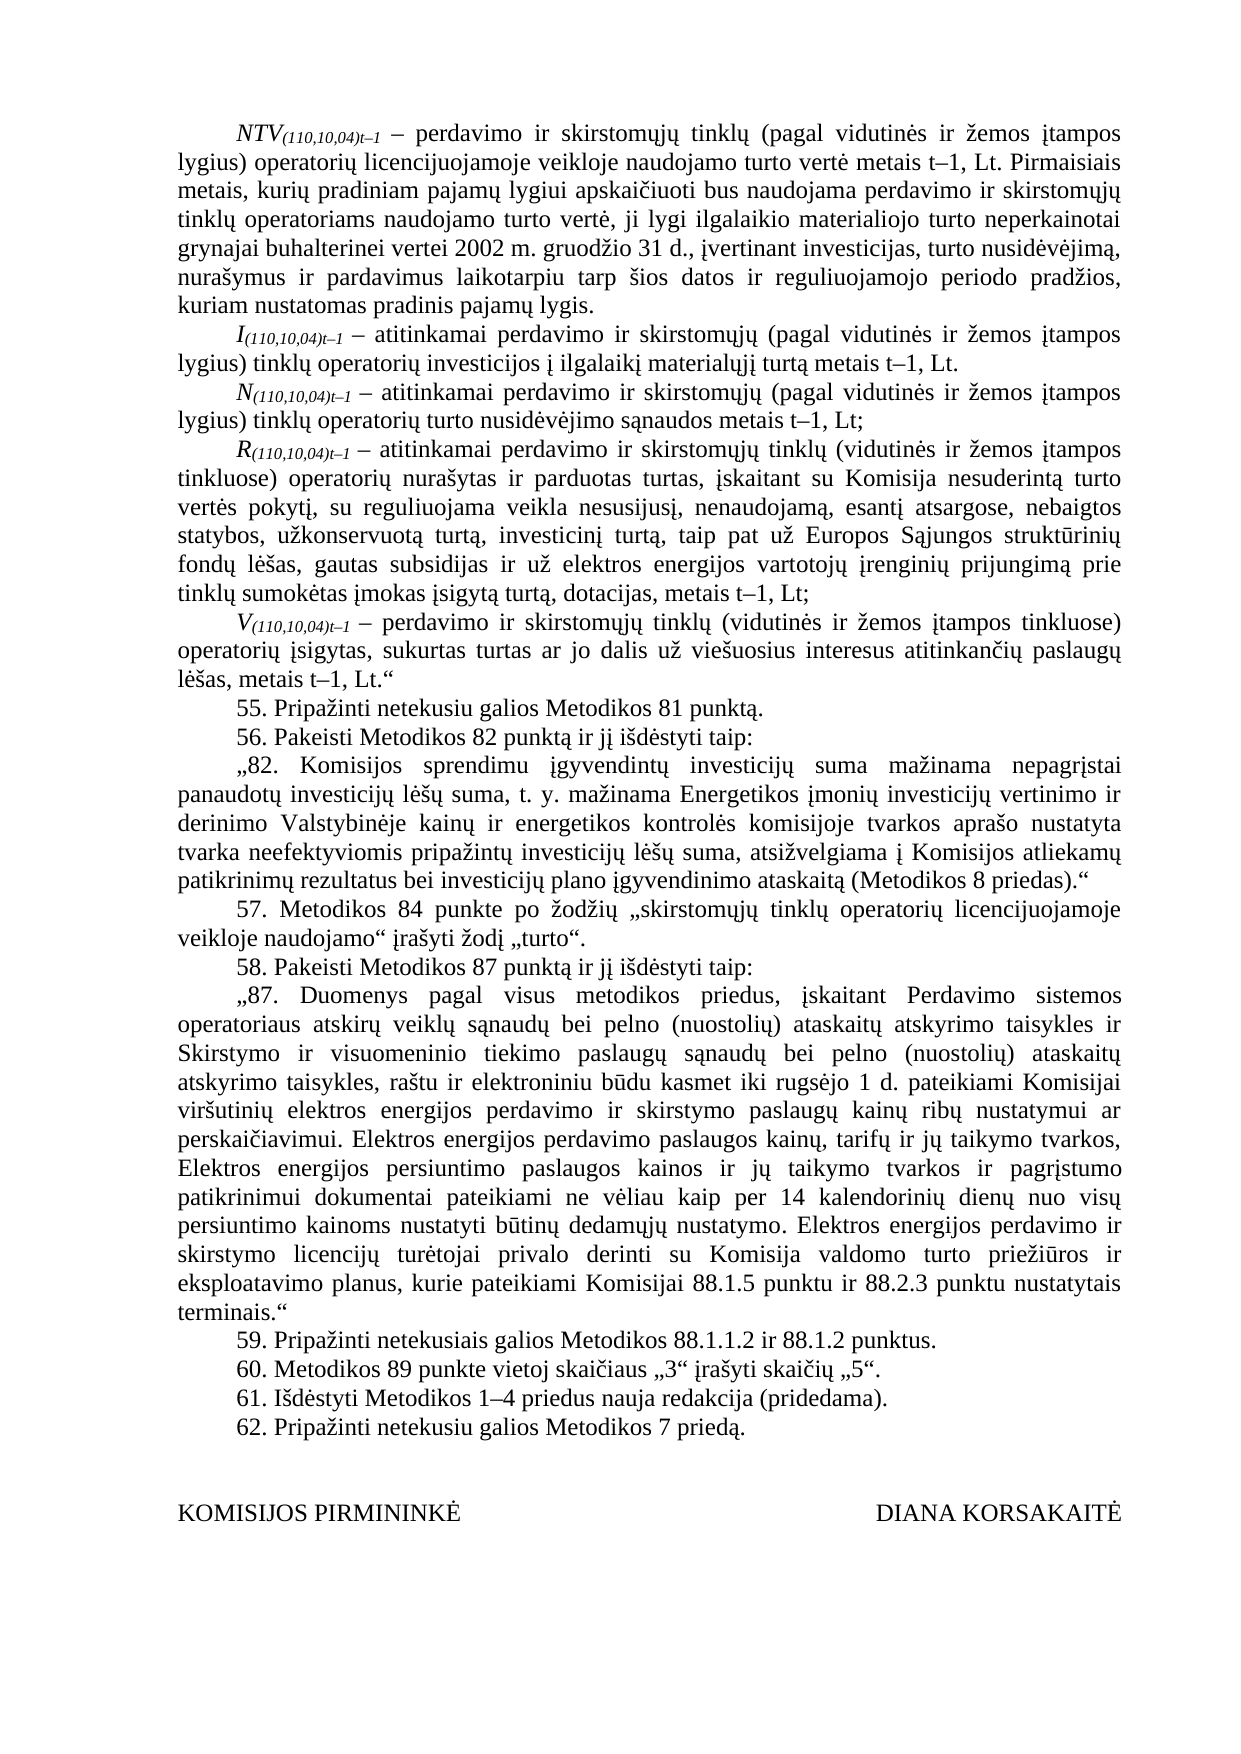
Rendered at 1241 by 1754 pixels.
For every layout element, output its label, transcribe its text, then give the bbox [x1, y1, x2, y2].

text 59. Pripažinti netekusiais galios Metodikos 88.1.1.2 ir 88.1.2 punktus. [177, 1326, 1122, 1354]
text Komisijos pirmininkė Diana Korsakaitė [177, 1498, 1122, 1527]
text V(110,10,04)t–1 – perdavimo ir skirstomųjų tinklų (vidutinės ir žemos įtampos tinkluose) operatorių įsigytas, sukurtas turtas ar jo dalis už viešuosius interesus atitinkančių paslaugų lėšas, metais t–1, Lt.“ [177, 607, 1122, 693]
text 60. Metodikos 89 punkte vietoj skaičiaus „3“ įrašyti skaičių „5“. [177, 1354, 1122, 1383]
text „82. Komisijos sprendimu įgyvendintų investicijų suma mažinama nepagrįstai panaudotų investicijų lėšų suma, t. y. mažinama Energetikos įmonių investicijų vertinimo ir derinimo Valstybinėje kainų ir energetikos kontrolės komisijoje tvarkos aprašo nustatyta tvarka neefektyviomis pripažintų investicijų lėšų suma, atsižvelgiama į Komisijos atliekamų patikrinimų rezultatus bei investicijų plano įgyvendinimo ataskaitą (Metodikos 8 priedas).“ [177, 751, 1122, 894]
text 56. Pakeisti Metodikos 82 punktą ir jį išdėstyti taip: [177, 722, 1122, 751]
text N(110,10,04)t–1 – atitinkamai perdavimo ir skirstomųjų (pagal vidutinės ir žemos įtampos lygius) tinklų operatorių turto nusidėvėjimo sąnaudos metais t–1, Lt; [177, 377, 1122, 434]
text 57. Metodikos 84 punkte po žodžių „skirstomųjų tinklų operatorių licencijuojamoje veikloje naudojamo“ įrašyti žodį „turto“. [177, 894, 1122, 952]
text R(110,10,04)t–1 – atitinkamai perdavimo ir skirstomųjų tinklų (vidutinės ir žemos įtampos tinkluose) operatorių nurašytas ir parduotas turtas, įskaitant su Komisija nesuderintą turto vertės pokytį, su reguliuojama veikla nesusijusį, nenaudojamą, esantį atsargose, nebaigtos statybos, užkonservuotą turtą, investicinį turtą, taip pat už Europos Sąjungos struktūrinių fondų lėšas, gautas subsidijas ir už elektros energijos vartotojų įrenginių prijungimą prie tinklų sumokėtas įmokas įsigytą turtą, dotacijas, metais t–1, Lt; [177, 434, 1122, 607]
text 61. Išdėstyti Metodikos 1–4 priedus nauja redakcija (pridedama). [177, 1383, 1122, 1412]
text NTV(110,10,04)t–1 – perdavimo ir skirstomųjų tinklų (pagal vidutinės ir žemos įtampos lygius) operatorių licencijuojamoje veikloje naudojamo turto vertė metais t–1, Lt. Pirmaisiais metais, kurių pradiniam pajamų lygiui apskaičiuoti bus naudojama perdavimo ir skirstomųjų tinklų operatoriams naudojamo turto vertė, ji lygi ilgalaikio materialiojo turto neperkainotai grynajai buhalterinei vertei 2002 m. gruodžio 31 d., įvertinant investicijas, turto nusidėvėjimą, nurašymus ir pardavimus laikotarpiu tarp šios datos ir reguliuojamojo periodo pradžios, kuriam nustatomas pradinis pajamų lygis. [177, 118, 1122, 319]
text 55. Pripažinti netekusiu galios Metodikos 81 punktą. [177, 693, 1122, 722]
text 62. Pripažinti netekusiu galios Metodikos 7 priedą. [177, 1412, 1122, 1441]
text „87. Duomenys pagal visus metodikos priedus, įskaitant Perdavimo sistemos operatoriaus atskirų veiklų sąnaudų bei pelno (nuostolių) ataskaitų atskyrimo taisykles ir Skirstymo ir visuomeninio tiekimo paslaugų sąnaudų bei pelno (nuostolių) ataskaitų atskyrimo taisykles, raštu ir elektroniniu būdu kasmet iki rugsėjo 1 d. pateikiami Komisijai viršutinių elektros energijos perdavimo ir skirstymo paslaugų kainų ribų nustatymui ar perskaičiavimui. Elektros energijos perdavimo paslaugos kainų, tarifų ir jų taikymo tvarkos, Elektros energijos persiuntimo paslaugos kainos ir jų taikymo tvarkos ir pagrįstumo patikrinimui dokumentai pateikiami ne vėliau kaip per 14 kalendorinių dienų nuo visų persiuntimo kainoms nustatyti būtinų dedamųjų nustatymo. Elektros energijos perdavimo ir skirstymo licencijų turėtojai privalo derinti su Komisija valdomo turto priežiūros ir eksploatavimo planus, kurie pateikiami Komisijai 88.1.5 punktu ir 88.2.3 punktu nustatytais terminais.“ [177, 981, 1122, 1326]
text I(110,10,04)t–1 – atitinkamai perdavimo ir skirstomųjų (pagal vidutinės ir žemos įtampos lygius) tinklų operatorių investicijos į ilgalaikį materialųjį turtą metais t–1, Lt. [177, 319, 1122, 377]
text 58. Pakeisti Metodikos 87 punktą ir jį išdėstyti taip: [177, 952, 1122, 981]
